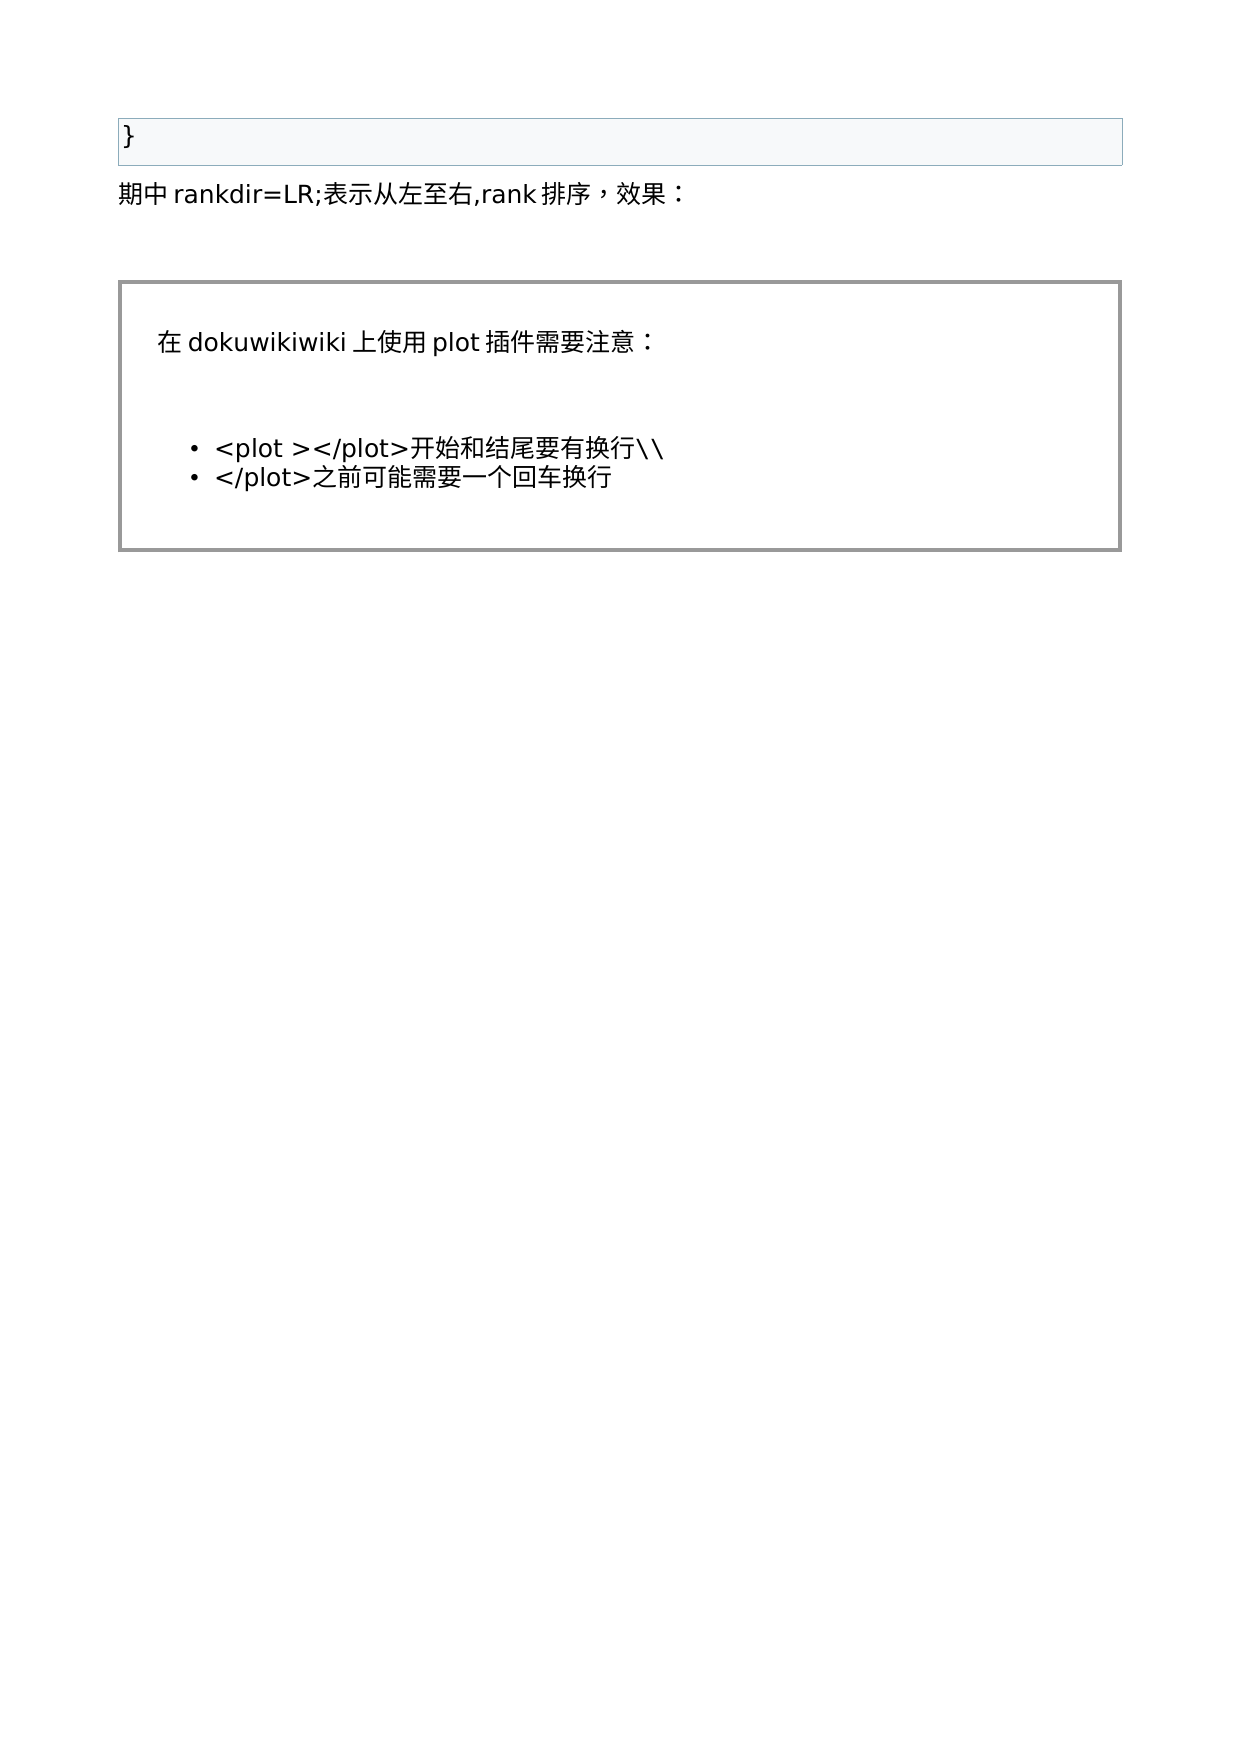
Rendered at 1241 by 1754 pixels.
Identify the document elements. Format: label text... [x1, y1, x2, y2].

text 期中rankdir=LR;表示从左至右,rank排序，效果： [118, 180, 1122, 267]
table_header 在dokuwikiwiki上使用plot插件需要注意： <plot ></plot>开始和结尾要有换行\\ </plot>之前可能需要一个回车换行 [122, 293, 1109, 539]
table_header } [119, 119, 1122, 165]
